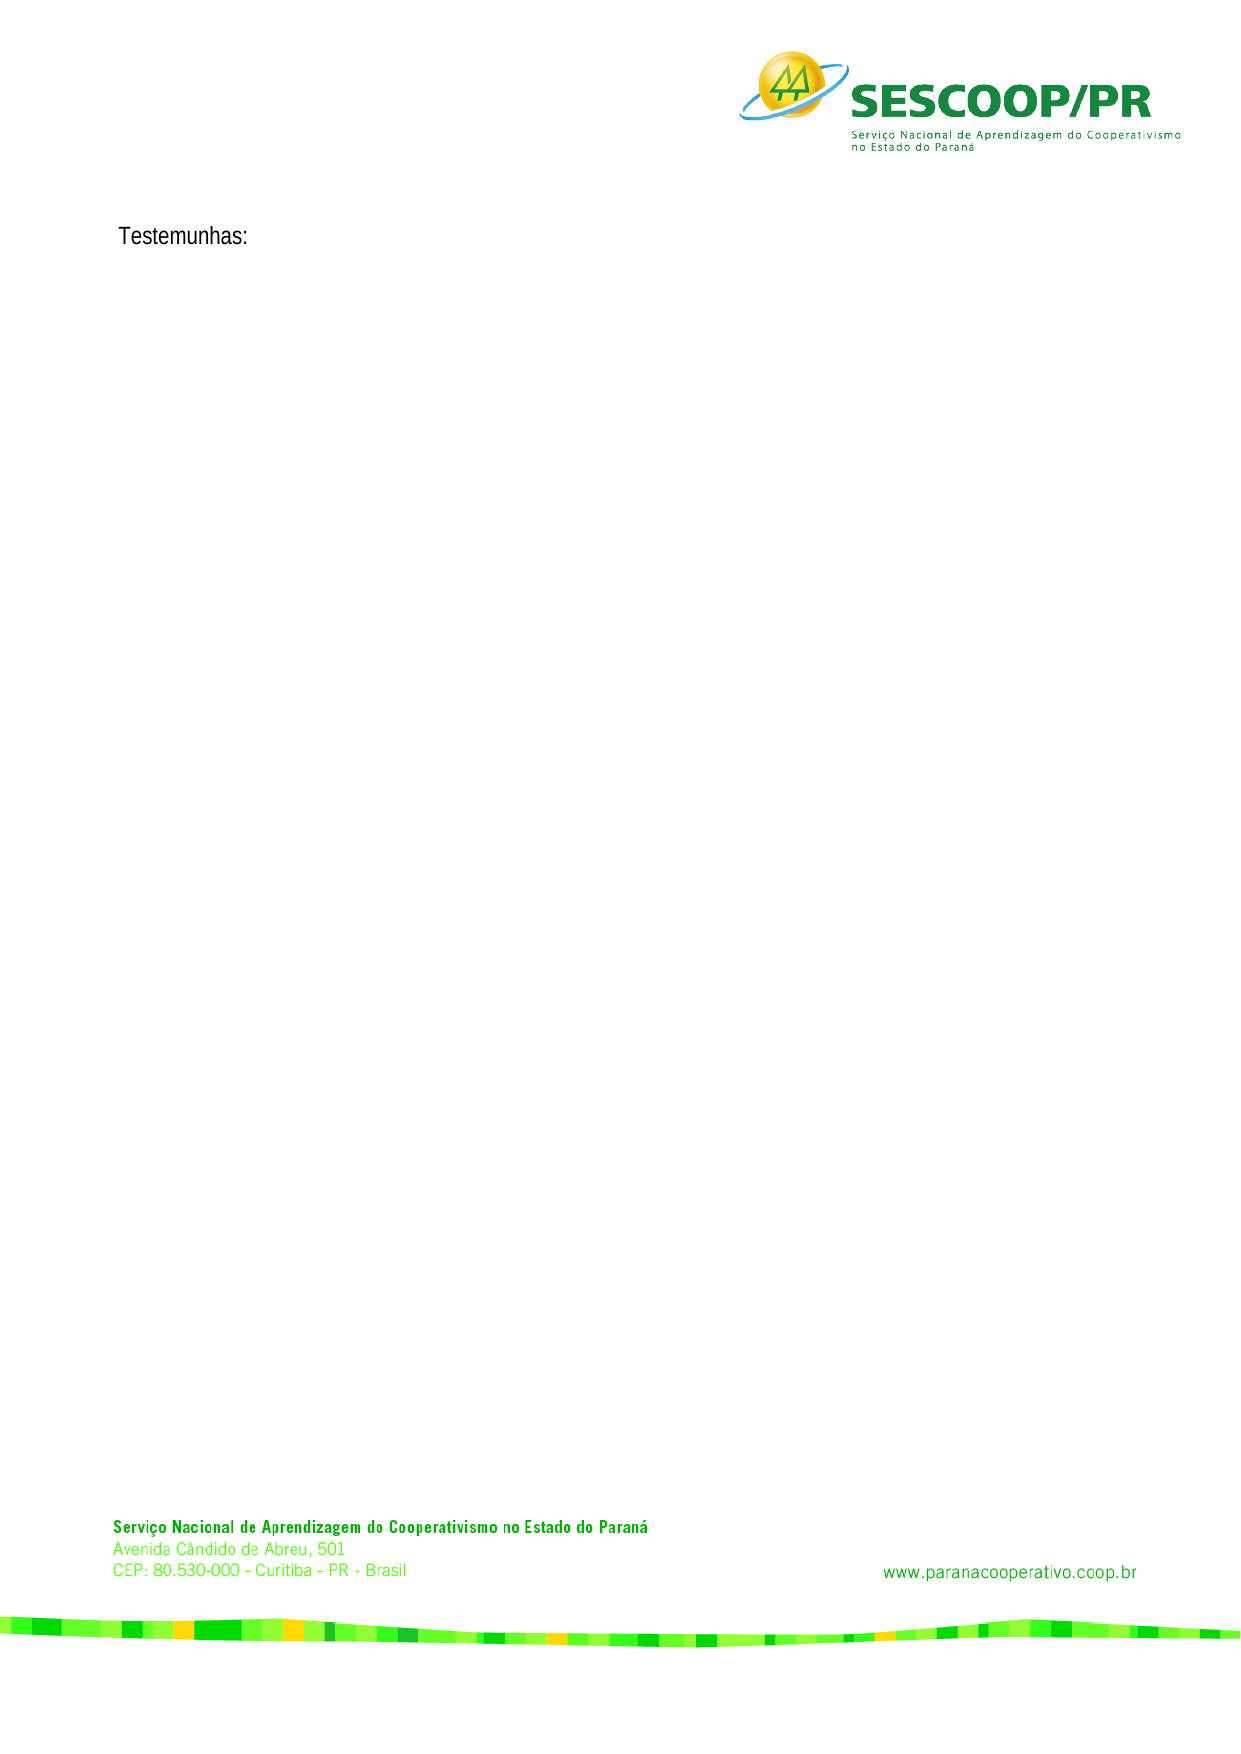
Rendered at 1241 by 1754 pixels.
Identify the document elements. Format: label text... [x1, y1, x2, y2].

text Testemunhas: [118, 221, 1167, 250]
